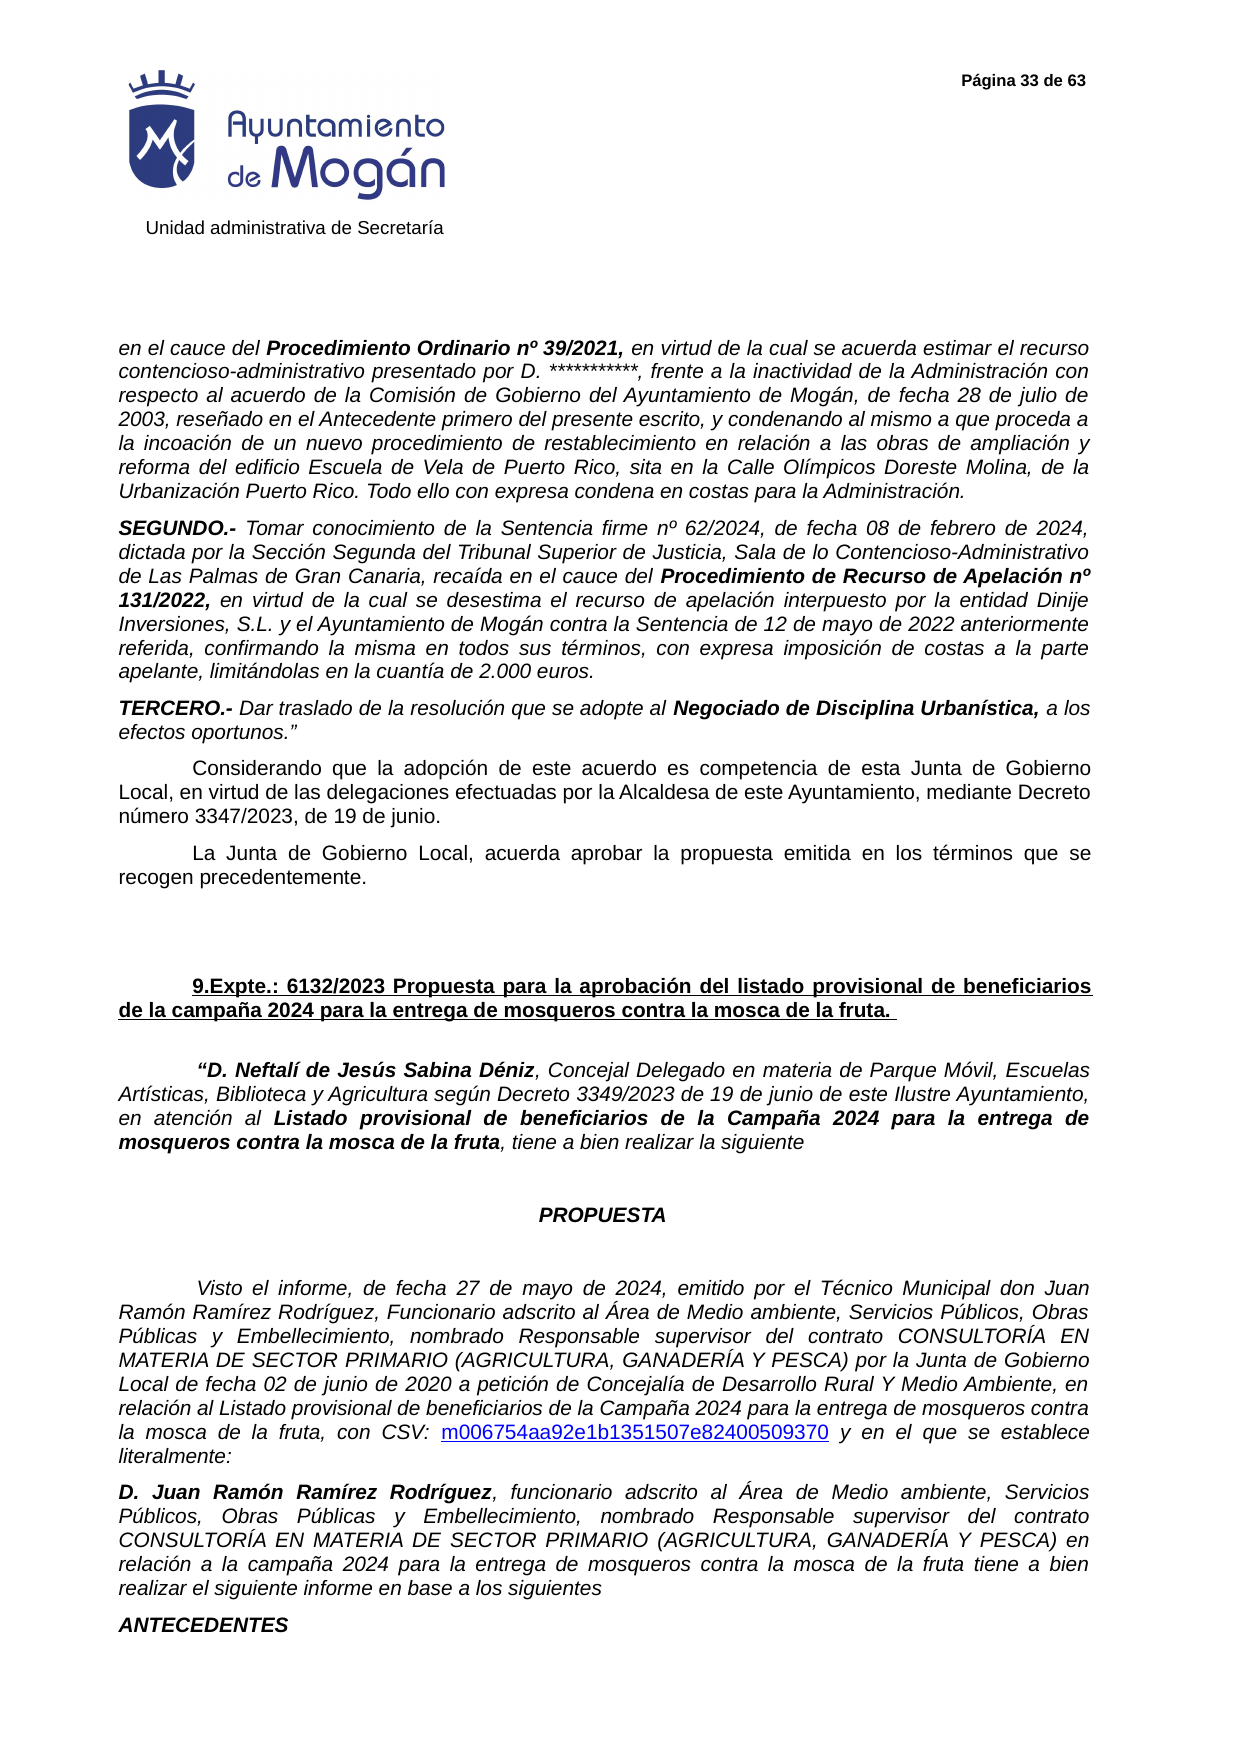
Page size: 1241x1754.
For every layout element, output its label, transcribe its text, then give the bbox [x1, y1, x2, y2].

text SEGUNDO.- Tomar conocimiento de la Sentencia firme nº 62/2024, de fecha 08 de febrero de 2024, dictada por la Sección Segunda del Tribunal Superior de Justicia, Sala de lo Contencioso-Administrativo de Las Palmas de Gran Canaria, recaída en el cauce del Procedimiento de Recurso de Apelación nº 131/2022, en virtud de la cual se desestima el recurso de apelación interpuesto por la entidad Dinije Inversiones, S.L. y el Ayuntamiento de Mogán contra la Sentencia de 12 de mayo de 2022 anteriormente referida, confirmando la misma en todos sus términos, con expresa imposición de costas a la parte apelante, limitándolas en la cuantía de 2.000 euros. [118, 516, 1092, 683]
picture [128, 70, 445, 206]
text en el cauce del Procedimiento Ordinario nº 39/2021, en virtud de la cual se acuerda estimar el recurso contencioso-administrativo presentado por D. ***********, frente a la inactividad de la Administración con respecto al acuerdo de la Comisión de Gobierno del Ayuntamiento de Mogán, de fecha 28 de julio de 2003, reseñado en el Antecedente primero del presente escrito, y condenando al mismo a que proceda a la incoación de un nuevo procedimiento de restablecimiento en relación a las obras de ampliación y reforma del edificio Escuela de Vela de Puerto Rico, sita en la Calle Olímpicos Doreste Molina, de la Urbanización Puerto Rico. Todo ello con expresa condena en costas para la Administración. [118, 335, 1092, 503]
text “D. Neftalí de Jesús Sabina Déniz, Concejal Delegado en materia de Parque Móvil, Escuelas Artísticas, Biblioteca y Agricultura según Decreto 3349/2023 de 19 de junio de este Ilustre Ayuntamiento, en atención al Listado provisional de beneficiarios de la Campaña 2024 para la entrega de mosqueros contra la mosca de la fruta, tiene a bien realizar la siguiente [118, 1058, 1092, 1154]
text TERCERO.- Dar traslado de la resolución que se adopte al Negociado de Disciplina Urbanística, a los efectos oportunos.” [118, 696, 1092, 744]
text D. Juan Ramón Ramírez Rodríguez, funcionario adscrito al Área de Medio ambiente, Servicios Públicos, Obras Públicas y Embellecimiento, nombrado Responsable supervisor del contrato CONSULTORÍA EN MATERIA DE SECTOR PRIMARIO (AGRICULTURA, GANADERÍA Y PESCA) en relación a la campaña 2024 para la entrega de mosqueros contra la mosca de la fruta tiene a bien realizar el siguiente informe en base a los siguientes [118, 1480, 1092, 1600]
text ANTECEDENTES [118, 1612, 1092, 1636]
text Considerando que la adopción de este acuerdo es competencia de esta Junta de Gobierno Local, en virtud de las delegaciones efectuadas por la Alcaldesa de este Ayuntamiento, mediante Decreto número 3347/2023, de 19 de junio. [118, 756, 1092, 828]
text 9.Expte.: 6132/2023 Propuesta para la aprobación del listado provisional de beneficiarios de la campaña 2024 para la entrega de mosqueros contra la mosca de la fruta. [118, 974, 1092, 1022]
text La Junta de Gobierno Local, acuerda aprobar la propuesta emitida en los términos que se recogen precedentemente. [118, 841, 1092, 888]
text PROPUESTA [118, 1203, 1092, 1227]
text Visto el informe, de fecha 27 de mayo de 2024, emitido por el Técnico Municipal don Juan Ramón Ramírez Rodríguez, Funcionario adscrito al Área de Medio ambiente, Servicios Públicos, Obras Públicas y Embellecimiento, nombrado Responsable supervisor del contrato CONSULTORÍA EN MATERIA DE SECTOR PRIMARIO (AGRICULTURA, GANADERÍA Y PESCA) por la Junta de Gobierno Local de fecha 02 de junio de 2020 a petición de Concejalía de Desarrollo Rural Y Medio Ambiente, en relación al Listado provisional de beneficiarios de la Campaña 2024 para la entrega de mosqueros contra la mosca de la fruta, con CSV: m006754aa92e1b1351507e82400509370 y en el que se establece literalmente: [118, 1276, 1092, 1468]
